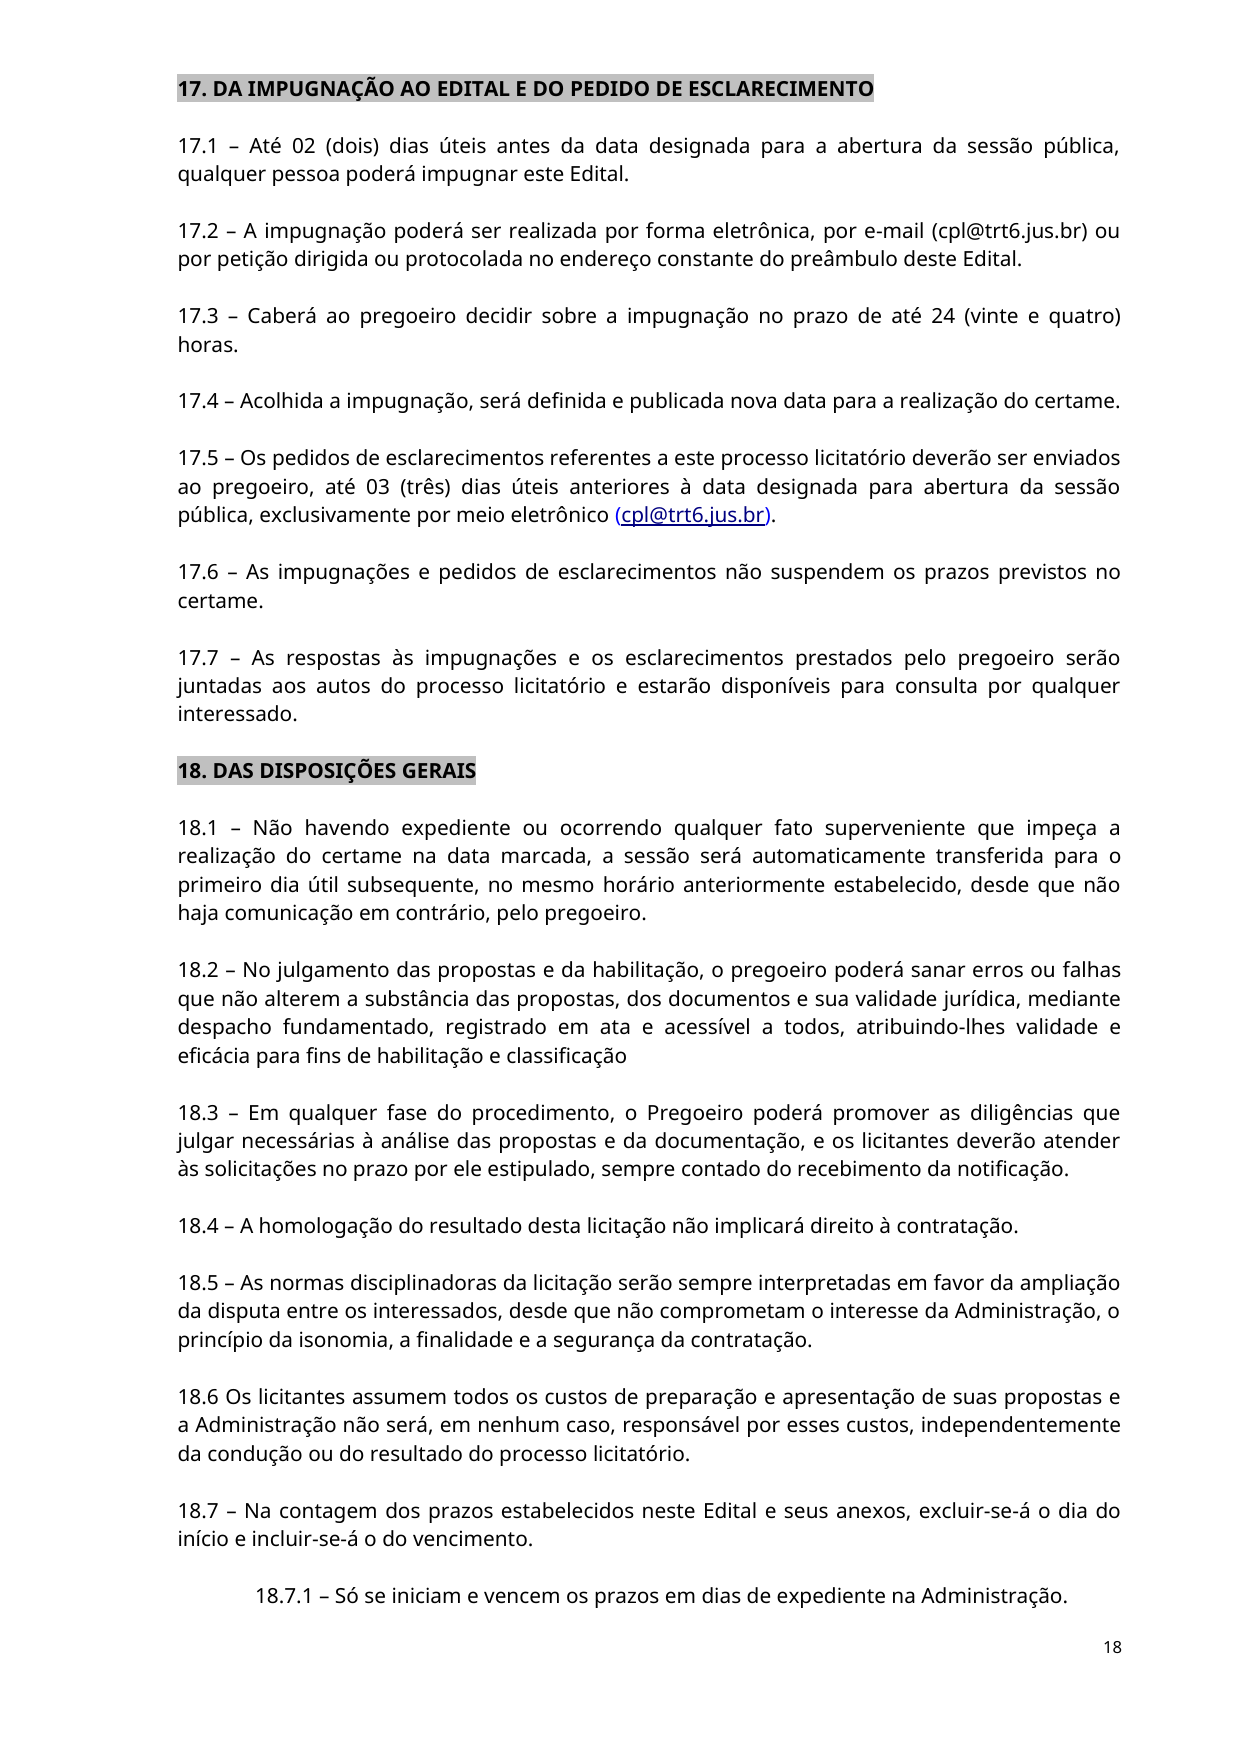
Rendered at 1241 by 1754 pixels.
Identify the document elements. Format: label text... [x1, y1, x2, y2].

text 18.7 – Na contagem dos prazos estabelecidos neste Edital e seus anexos, excluir-se-á o dia do início e incluir-se-á o do vencimento. [177, 1496, 1122, 1553]
text 18.4 – A homologação do resultado desta licitação não implicará direito à contratação. [177, 1211, 1122, 1240]
text 18.6 Os licitantes assumem todos os custos de preparação e apresentação de suas propostas e a Administração não será, em nenhum caso, responsável por esses custos, independentemente da condução ou do resultado do processo licitatório. [177, 1382, 1122, 1467]
text 18.7.1 – Só se iniciam e vencem os prazos em dias de expediente na Administração. [255, 1581, 1122, 1609]
text 17.3 – Caberá ao pregoeiro decidir sobre a impugnação no prazo de até 24 (vinte e quatro) horas. [177, 301, 1122, 358]
text 17.7 – As respostas às impugnações e os esclarecimentos prestados pelo pregoeiro serão juntadas aos autos do processo licitatório e estarão disponíveis para consulta por qualquer interessado. [177, 643, 1122, 728]
text 18.3 – Em qualquer fase do procedimento, o Pregoeiro poderá promover as diligências que julgar necessárias à análise das propostas e da documentação, e os licitantes deverão atender às solicitações no prazo por ele estipulado, sempre contado do recebimento da notificação. [177, 1098, 1122, 1183]
text 17. DA IMPUGNAÇÃO AO EDITAL E DO PEDIDO DE ESCLARECIMENTO [177, 74, 1122, 102]
text 18. DAS DISPOSIÇÕES GERAIS [177, 756, 1122, 785]
text 17.2 – A impugnação poderá ser realizada por forma eletrônica, por e-mail (cpl@trt6.jus.br) ou por petição dirigida ou protocolada no endereço constante do preâmbulo deste Edital. [177, 216, 1122, 273]
text 17.6 – As impugnações e pedidos de esclarecimentos não suspendem os prazos previstos no certame. [177, 557, 1122, 614]
text 18.5 – As normas disciplinadoras da licitação serão sempre interpretadas em favor da ampliação da disputa entre os interessados, desde que não comprometam o interesse da Administração, o princípio da isonomia, a finalidade e a segurança da contratação. [177, 1268, 1122, 1353]
text 17.5 – Os pedidos de esclarecimentos referentes a este processo licitatório deverão ser enviados ao pregoeiro, até 03 (três) dias úteis anteriores à data designada para abertura da sessão pública, exclusivamente por meio eletrônico (cpl@trt6.jus.br). [177, 443, 1122, 529]
text 18.1 – Não havendo expediente ou ocorrendo qualquer fato superveniente que impeça a realização do certame na data marcada, a sessão será automaticamente transferida para o primeiro dia útil subsequente, no mesmo horário anteriormente estabelecido, desde que não haja comunicação em contrário, pelo pregoeiro. [177, 813, 1122, 927]
text 17.1 – Até 02 (dois) dias úteis antes da data designada para a abertura da sessão pública, qualquer pessoa poderá impugnar este Edital. [177, 131, 1122, 188]
text 17.4 – Acolhida a impugnação, será definida e publicada nova data para a realização do certame. [177, 387, 1122, 415]
text 18.2 – No julgamento das propostas e da habilitação, o pregoeiro poderá sanar erros ou falhas que não alterem a substância das propostas, dos documentos e sua validade jurídica, mediante despacho fundamentado, registrado em ata e acessível a todos, atribuindo-lhes validade e eficácia para fins de habilitação e classificação [177, 955, 1122, 1069]
